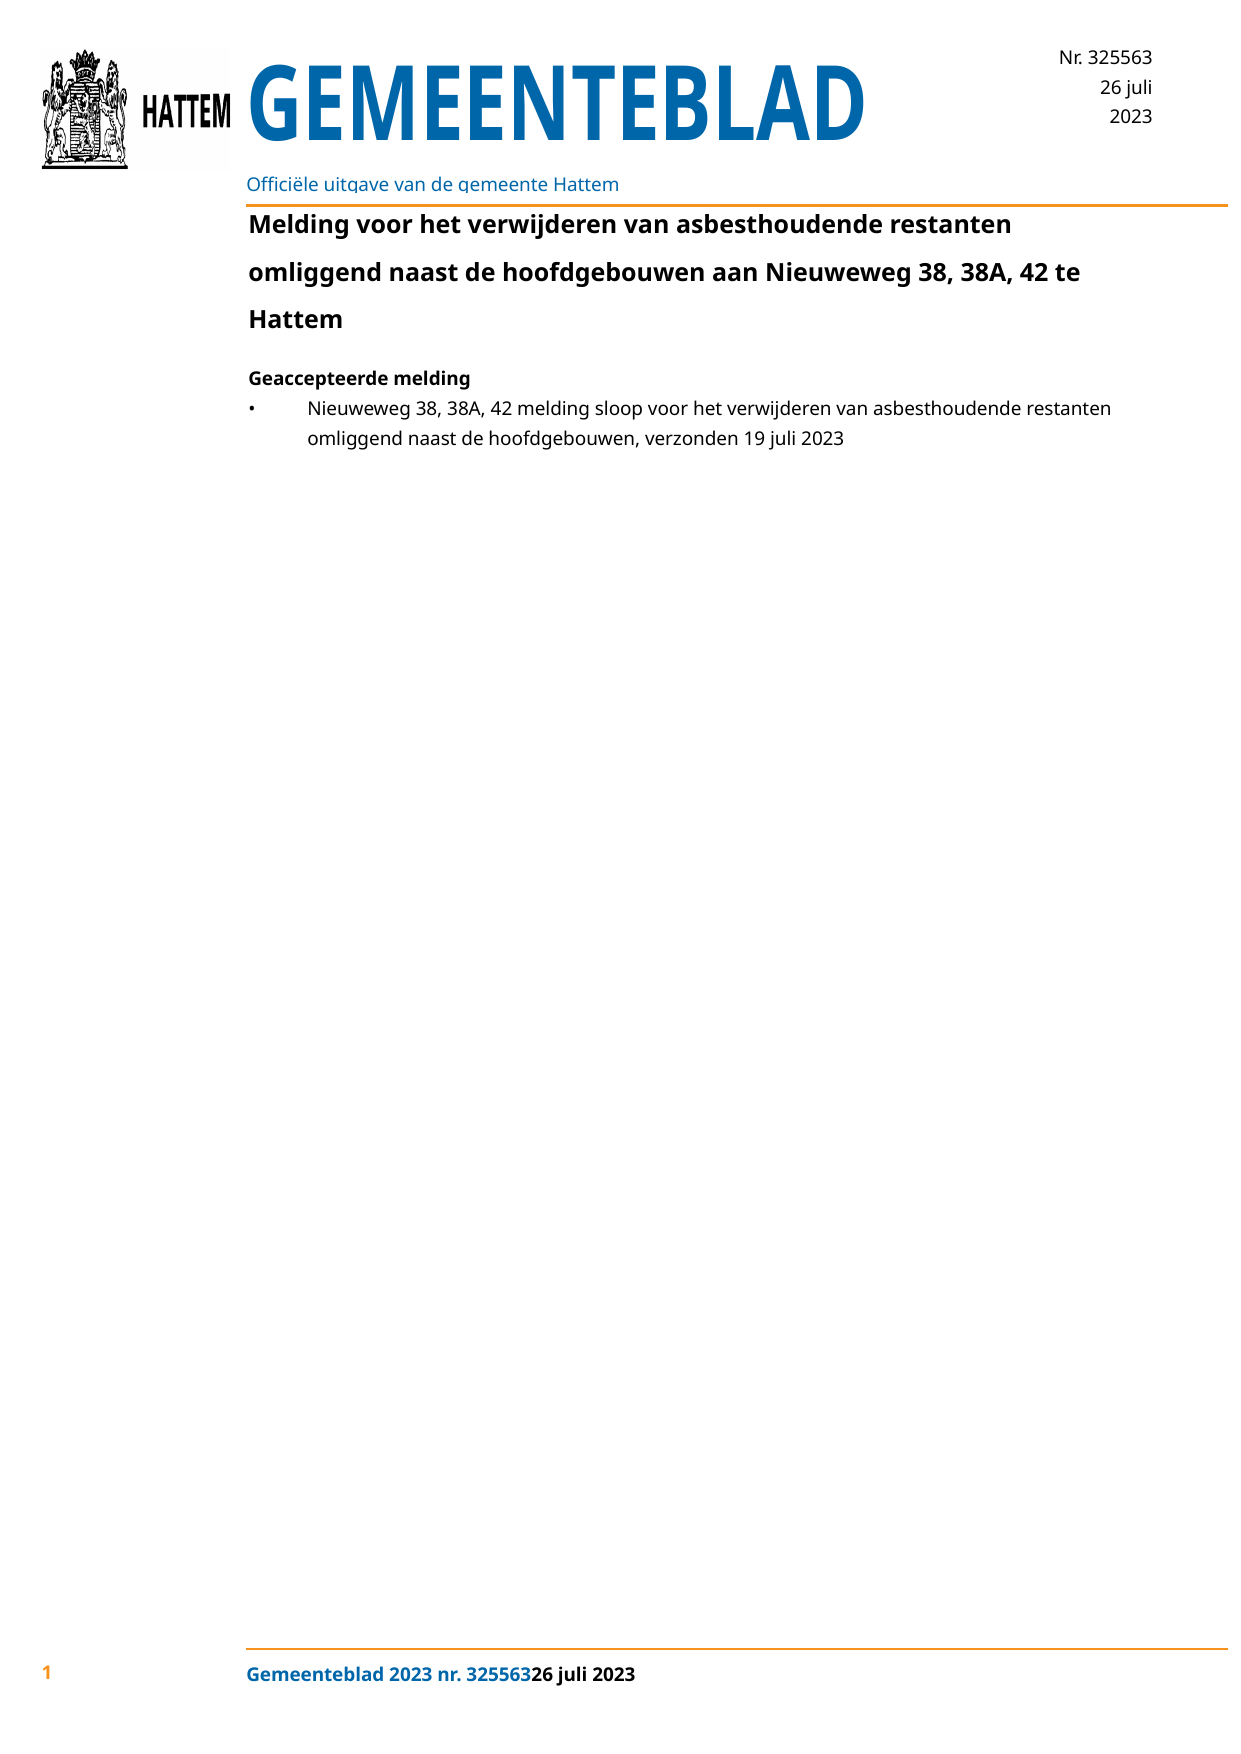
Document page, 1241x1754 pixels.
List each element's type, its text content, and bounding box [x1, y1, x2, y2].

picture [41, 47, 231, 172]
text Melding voor het verwijderen van asbesthoudende restanten omliggend naast de hoofdgebouwen aan Nieuweweg 38, 38A, 42 te Hattem [248, 207, 1152, 336]
list Nieuweweg 38, 38A, 42 melding sloop voor het verwijderen van asbesthoudende restanten omliggend naast de hoofdgebouwen, verzonden 19 juli 2023 [248, 395, 1152, 450]
text Geaccepteerde melding [248, 366, 1152, 391]
